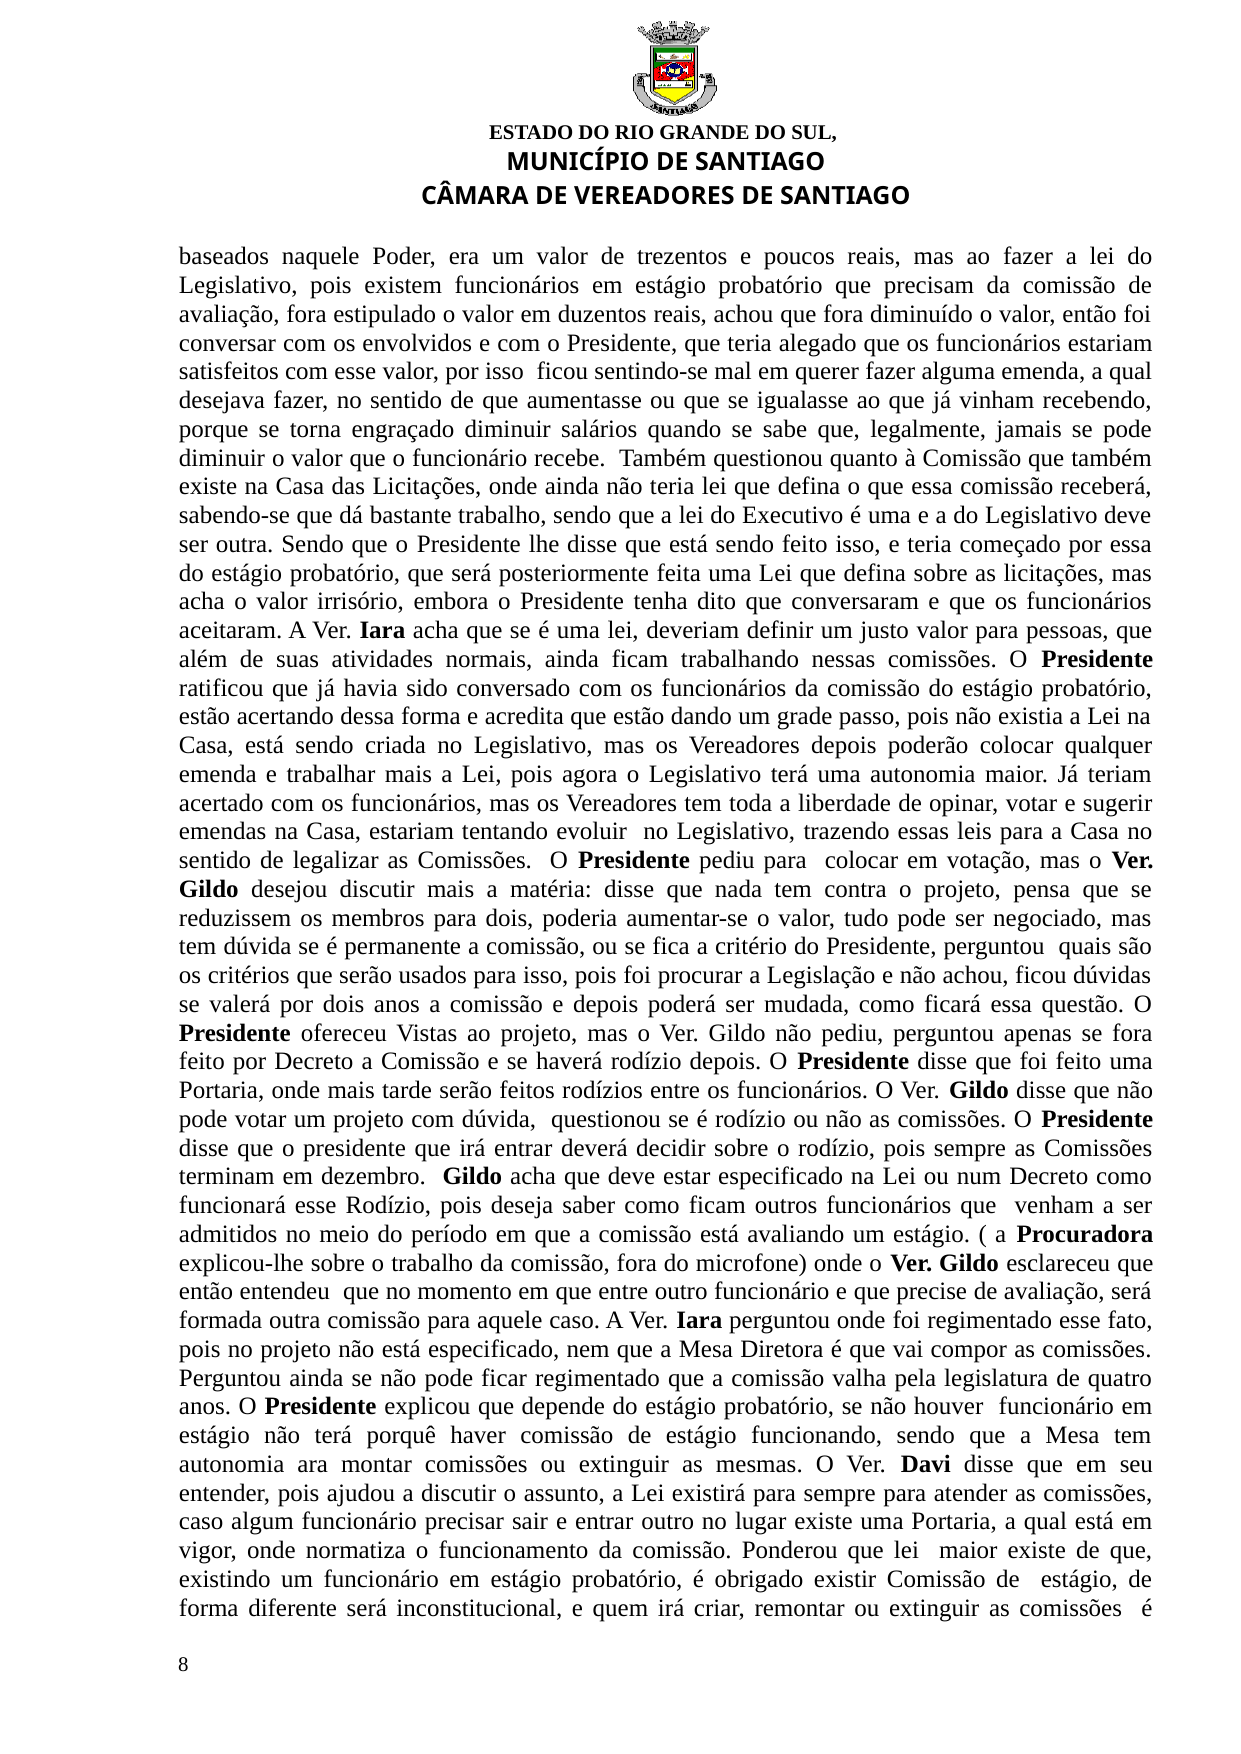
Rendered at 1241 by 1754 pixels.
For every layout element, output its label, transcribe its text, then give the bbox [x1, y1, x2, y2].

list baseados naquele Poder, era um valor de trezentos e poucos reais, mas ao fazer a lei do Legislativo, pois existem funcionários em estágio probatório que precisam da comissão de avaliação, fora estipulado o valor em duzentos reais, achou que fora diminuído o valor, então foi conversar com os envolvidos e com o Presidente, que teria alegado que os funcionários estariam satisfeitos com esse valor, por isso ficou sentindo-se mal em querer fazer alguma emenda, a qual desejava fazer, no sentido de que aumentasse ou que se igualasse ao que já vinham recebendo, porque se torna engraçado diminuir salários quando se sabe que, legalmente, jamais se pode diminuir o valor que o funcionário recebe. Também questionou quanto à Comissão que também existe na Casa das Licitações, onde ainda não teria lei que defina o que essa comissão receberá, sabendo-se que dá bastante trabalho, sendo que a lei do Executivo é uma e a do Legislativo deve ser outra. Sendo que o Presidente lhe disse que está sendo feito isso, e teria começado por essa do estágio probatório, que será posteriormente feita uma Lei que defina sobre as licitações, mas acha o valor irrisório, embora o Presidente tenha dito que conversaram e que os funcionários aceitaram. A Ver. Iara acha que se é uma lei, deveriam definir um justo valor para pessoas, que além de suas atividades normais, ainda ficam trabalhando nessas comissões. O Presidente ratificou que já havia sido conversado com os funcionários da comissão do estágio probatório, estão acertando dessa forma e acredita que estão dando um grade passo, pois não existia a Lei na Casa, está sendo criada no Legislativo, mas os Vereadores depois poderão colocar qualquer emenda e trabalhar mais a Lei, pois agora o Legislativo terá uma autonomia maior. Já teriam acertado com os funcionários, mas os Vereadores tem toda a liberdade de opinar, votar e sugerir emendas na Casa, estariam tentando evoluir no Legislativo, trazendo essas leis para a Casa no sentido de legalizar as Comissões. O Presidente pediu para colocar em votação, mas o Ver. Gildo desejou discutir mais a matéria: disse que nada tem contra o projeto, pensa que se reduzissem os membros para dois, poderia aumentar-se o valor, tudo pode ser negociado, mas tem dúvida se é permanente a comissão, ou se fica a critério do Presidente, perguntou quais são os critérios que serão usados para isso, pois foi procurar a Legislação e não achou, ficou dúvidas se valerá por dois anos a comissão e depois poderá ser mudada, como ficará essa questão. O Presidente ofereceu Vistas ao projeto, mas o Ver. Gildo não pediu, perguntou apenas se fora feito por Decreto a Comissão e se haverá rodízio depois. O Presidente disse que foi feito uma Portaria, onde mais tarde serão feitos rodízios entre os funcionários. O Ver. Gildo disse que não pode votar um projeto com dúvida, questionou se é rodízio ou não as comissões. O Presidente disse que o presidente que irá entrar deverá decidir sobre o rodízio, pois sempre as Comissões terminam em dezembro. Gildo acha que deve estar especificado na Lei ou num Decreto como funcionará esse Rodízio, pois deseja saber como ficam outros funcionários que venham a ser admitidos no meio do período em que a comissão está avaliando um estágio. ( a Procuradora explicou-lhe sobre o trabalho da comissão, fora do microfone) onde o Ver. Gildo esclareceu que então entendeu que no momento em que entre outro funcionário e que precise de avaliação, será formada outra comissão para aquele caso. A Ver. Iara perguntou onde foi regimentado esse fato, pois no projeto não está especificado, nem que a Mesa Diretora é que vai compor as comissões. Perguntou ainda se não pode ficar regimentado que a comissão valha pela legislatura de quatro anos. O Presidente explicou que depende do estágio probatório, se não houver funcionário em estágio não terá porquê haver comissão de estágio funcionando, sendo que a Mesa tem autonomia ara montar comissões ou extinguir as mesmas. O Ver. Davi disse que em seu entender, pois ajudou a discutir o assunto, a Lei existirá para sempre para atender as comissões, caso algum funcionário precisar sair e entrar outro no lugar existe uma Portaria, a qual está em vigor, onde normatiza o funcionamento da comissão. Ponderou que lei maior existe de que, existindo um funcionário em estágio probatório, é obrigado existir Comissão de estágio, de forma diferente será inconstitucional, e quem irá criar, remontar ou extinguir as comissões é [107, 241, 1153, 1621]
